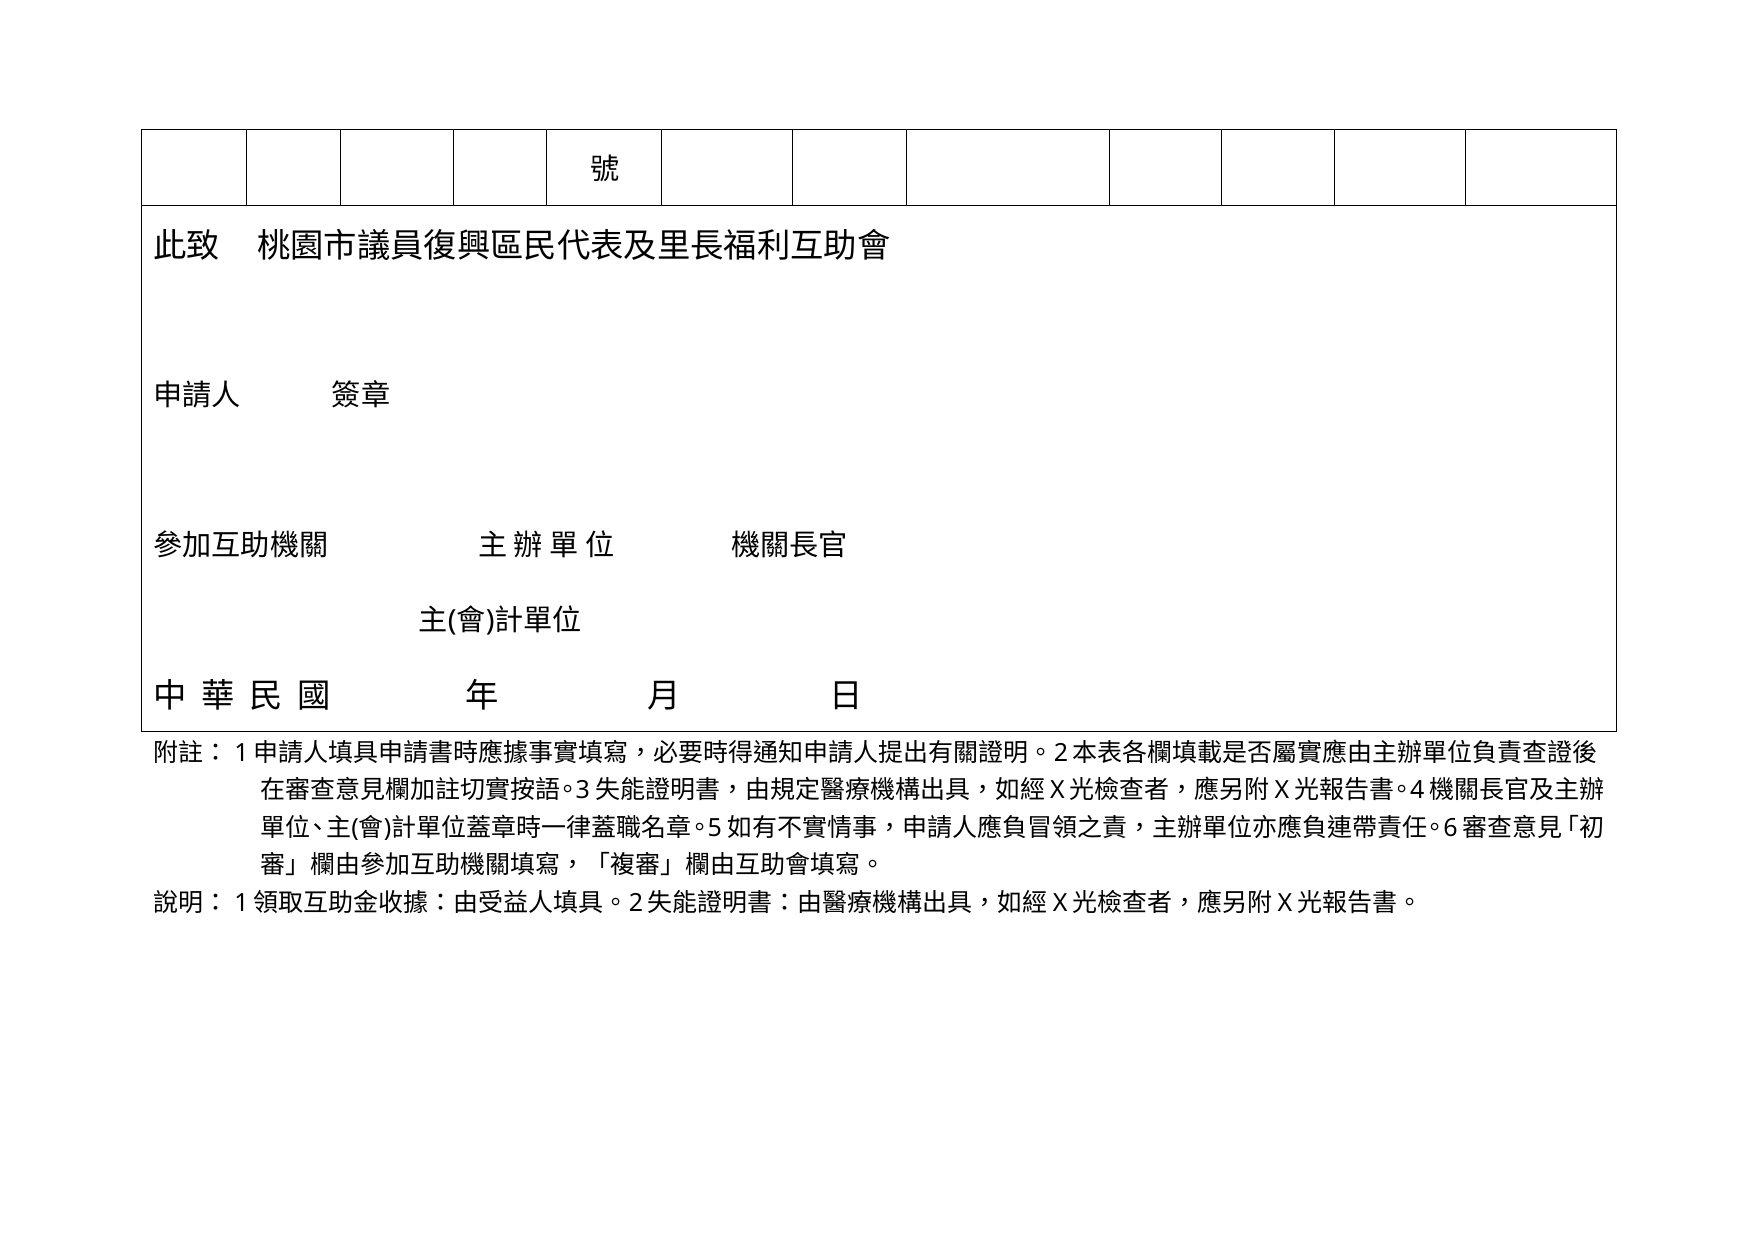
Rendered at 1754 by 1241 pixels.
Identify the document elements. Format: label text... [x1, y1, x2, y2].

table_cell [1466, 130, 1616, 204]
text 說明： 1領取互助金收據：由受益人填具。2失能證明書：由醫療機構出具，如經X光檢查者，應另附X光報告書。 [153, 882, 1604, 919]
table_cell [341, 130, 453, 204]
table_cell [142, 130, 246, 204]
table_cell [247, 130, 340, 204]
table_cell [1335, 130, 1465, 204]
table_cell [1222, 130, 1334, 204]
table_cell 此致 桃園市議員復興區民代表及里長福利互助會 申請人 簽章 參加互助機關 主 辦 單 位 機關長官 主(會)計單位 中 華 民 國 年 月 日 [142, 206, 1616, 731]
table_cell [907, 130, 1109, 204]
table_cell [1110, 130, 1221, 204]
table_cell [662, 130, 792, 204]
text 附註： 1申請人填具申請書時應據事實填寫，必要時得通知申請人提出有關證明。2本表各欄填載是否屬實應由主辦單位負責查證後 [153, 732, 1604, 769]
text 在審查意見欄加註切實按語。3失能證明書，由規定醫療機構出具，如經X光檢查者，應另附X光報告書。4機關長官及主辦單位、主(會)計單位蓋章時一律蓋職名章。5如有不實情事，申請人應負冒領之責，主辦單位亦應負連帶責任。6審查意見「初審」欄由參加互助機關填寫，「複審」欄由互助會填寫。 [260, 769, 1604, 882]
table_cell 號 [547, 130, 661, 204]
table_cell [793, 130, 906, 204]
table_cell [454, 130, 546, 204]
